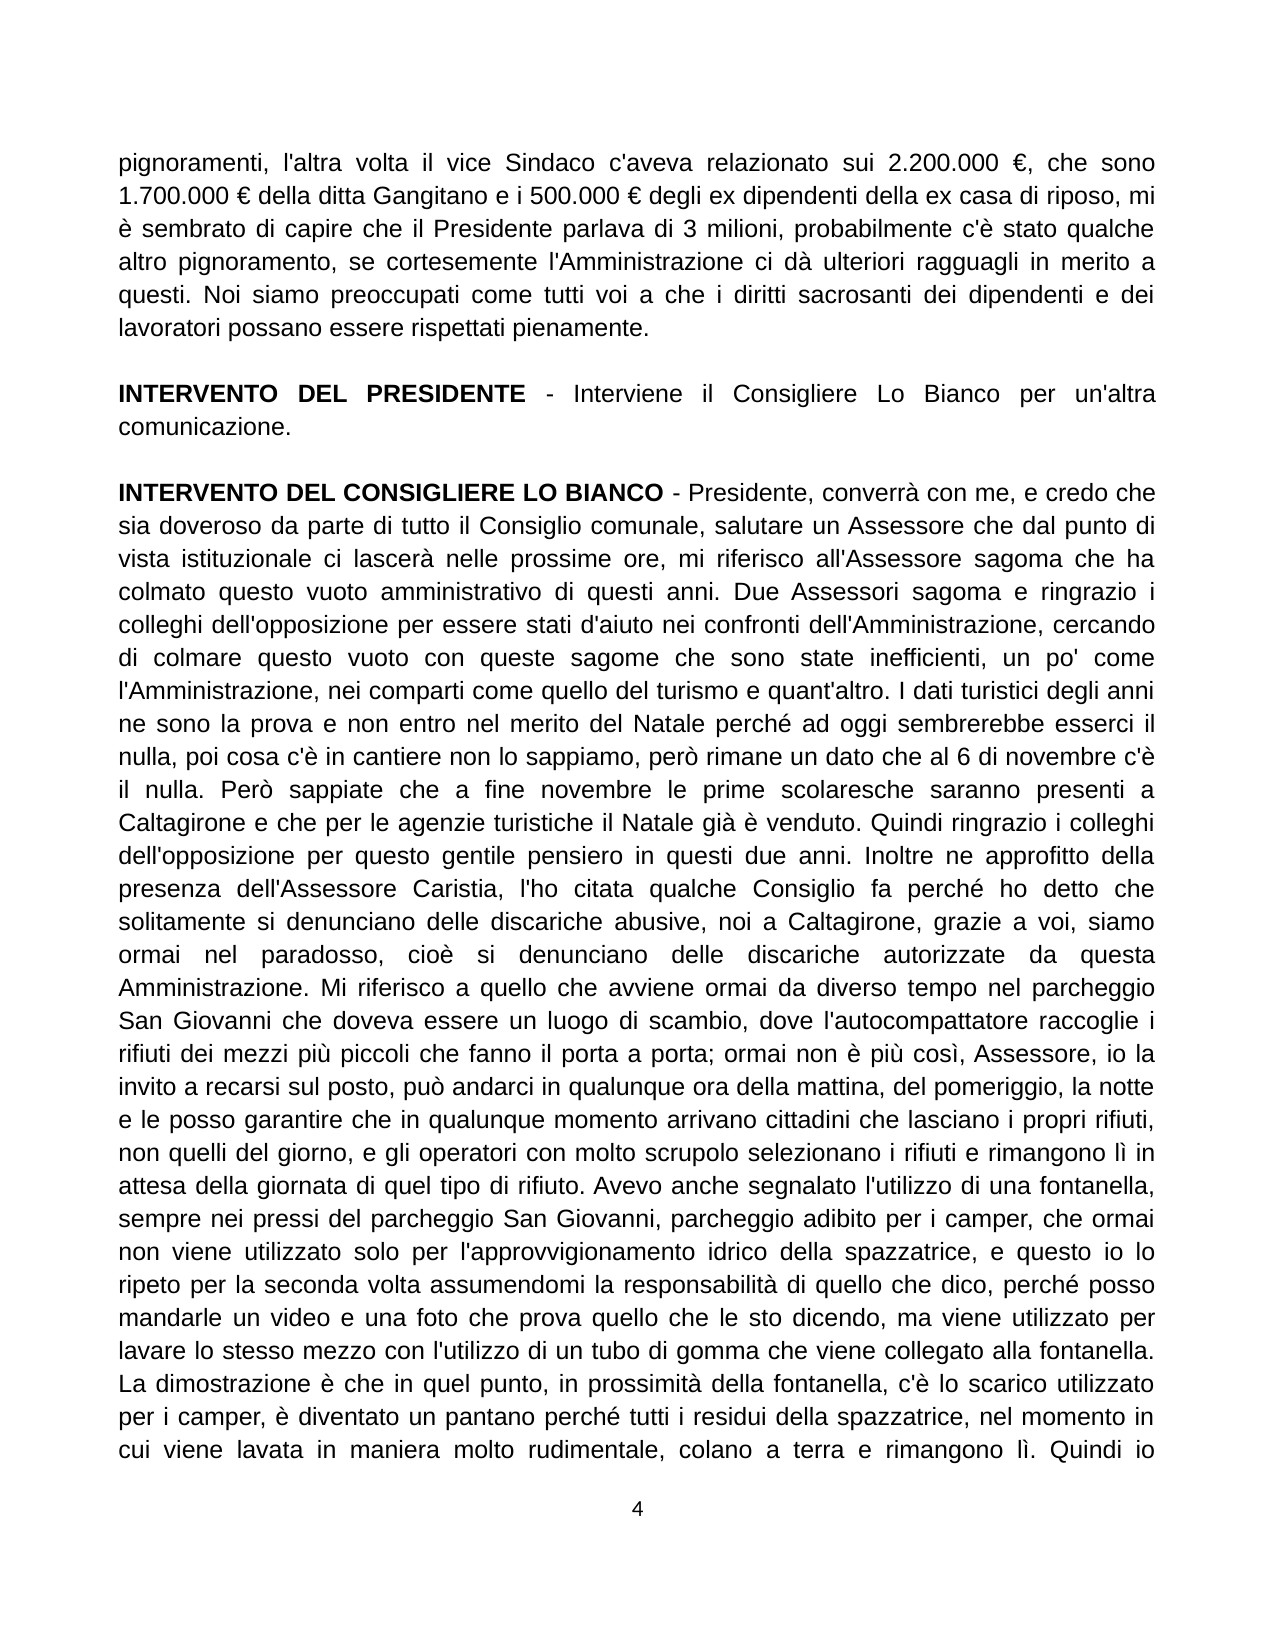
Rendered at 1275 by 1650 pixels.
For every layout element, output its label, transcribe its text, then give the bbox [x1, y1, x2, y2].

text pignoramenti, l'altra volta il vice Sindaco c'aveva relazionato sui 2.200.000 €, che sono 1.700.000 € della ditta Gangitano e i 500.000 € degli ex dipendenti della ex casa di riposo, mi è sembrato di capire che il Presidente parlava di 3 milioni, probabilmente c'è stato qualche altro pignoramento, se cortesemente l'Amministrazione ci dà ulteriori ragguagli in merito a questi. Noi siamo preoccupati come tutti voi a che i diritti sacrosanti dei dipendenti e dei lavoratori possano essere rispettati pienamente. [118, 148, 1157, 341]
text INTERVENTO DEL CONSIGLIERE LO BIANCO - Presidente, converrà con me, e credo che sia doveroso da parte di tutto il Consiglio comunale, salutare un Assessore che dal punto di vista istituzionale ci lascerà nelle prossime ore, mi riferisco all'Assessore sagoma che ha colmato questo vuoto amministrativo di questi anni. Due Assessori sagoma e ringrazio i colleghi dell'opposizione per essere stati d'aiuto nei confronti dell'Amministrazione, cercando di colmare questo vuoto con queste sagome che sono state inefficienti, un po' come l'Amministrazione, nei comparti come quello del turismo e quant'altro. I dati turistici degli anni ne sono la prova e non entro nel merito del Natale perché ad oggi sembrerebbe esserci il nulla, poi cosa c'è in cantiere non lo sappiamo, però rimane un dato che al 6 di novembre c'è il nulla. Però sappiate che a fine novembre le prime scolaresche saranno presenti a Caltagirone e che per le agenzie turistiche il Natale già è venduto. Quindi ringrazio i colleghi dell'opposizione per questo gentile pensiero in questi due anni. Inoltre ne approfitto della presenza dell'Assessore Caristia, l'ho citata qualche Consiglio fa perché ho detto che solitamente si denunciano delle discariche abusive, noi a Caltagirone, grazie a voi, siamo ormai nel paradosso, cioè si denunciano delle discariche autorizzate da questa Amministrazione. Mi riferisco a quello che avviene ormai da diverso tempo nel parcheggio San Giovanni che doveva essere un luogo di scambio, dove l'autocompattatore raccoglie i rifiuti dei mezzi più piccoli che fanno il porta a porta; ormai non è più così, Assessore, io la invito a recarsi sul posto, può andarci in qualunque ora della mattina, del pomeriggio, la notte e le posso garantire che in qualunque momento arrivano cittadini che lasciano i propri rifiuti, non quelli del giorno, e gli operatori con molto scrupolo selezionano i rifiuti e rimangono lì in attesa della giornata di quel tipo di rifiuto. Avevo anche segnalato l'utilizzo di una fontanella, sempre nei pressi del parcheggio San Giovanni, parcheggio adibito per i camper, che ormai non viene utilizzato solo per l'approvvigionamento idrico della spazzatrice, e questo io lo ripeto per la seconda volta assumendomi la responsabilità di quello che dico, perché posso mandarle un video e una foto che prova quello che le sto dicendo, ma viene utilizzato per lavare lo stesso mezzo con l'utilizzo di un tubo di gomma che viene collegato alla fontanella. La dimostrazione è che in quel punto, in prossimità della fontanella, c'è lo scarico utilizzato per i camper, è diventato un pantano perché tutti i residui della spazzatrice, nel momento in cui viene lavata in maniera molto rudimentale, colano a terra e rimangono lì. Quindi io [118, 478, 1157, 1464]
text INTERVENTO DEL PRESIDENTE - Interviene il Consigliere Lo Bianco per un'altra comunicazione. [118, 379, 1157, 441]
